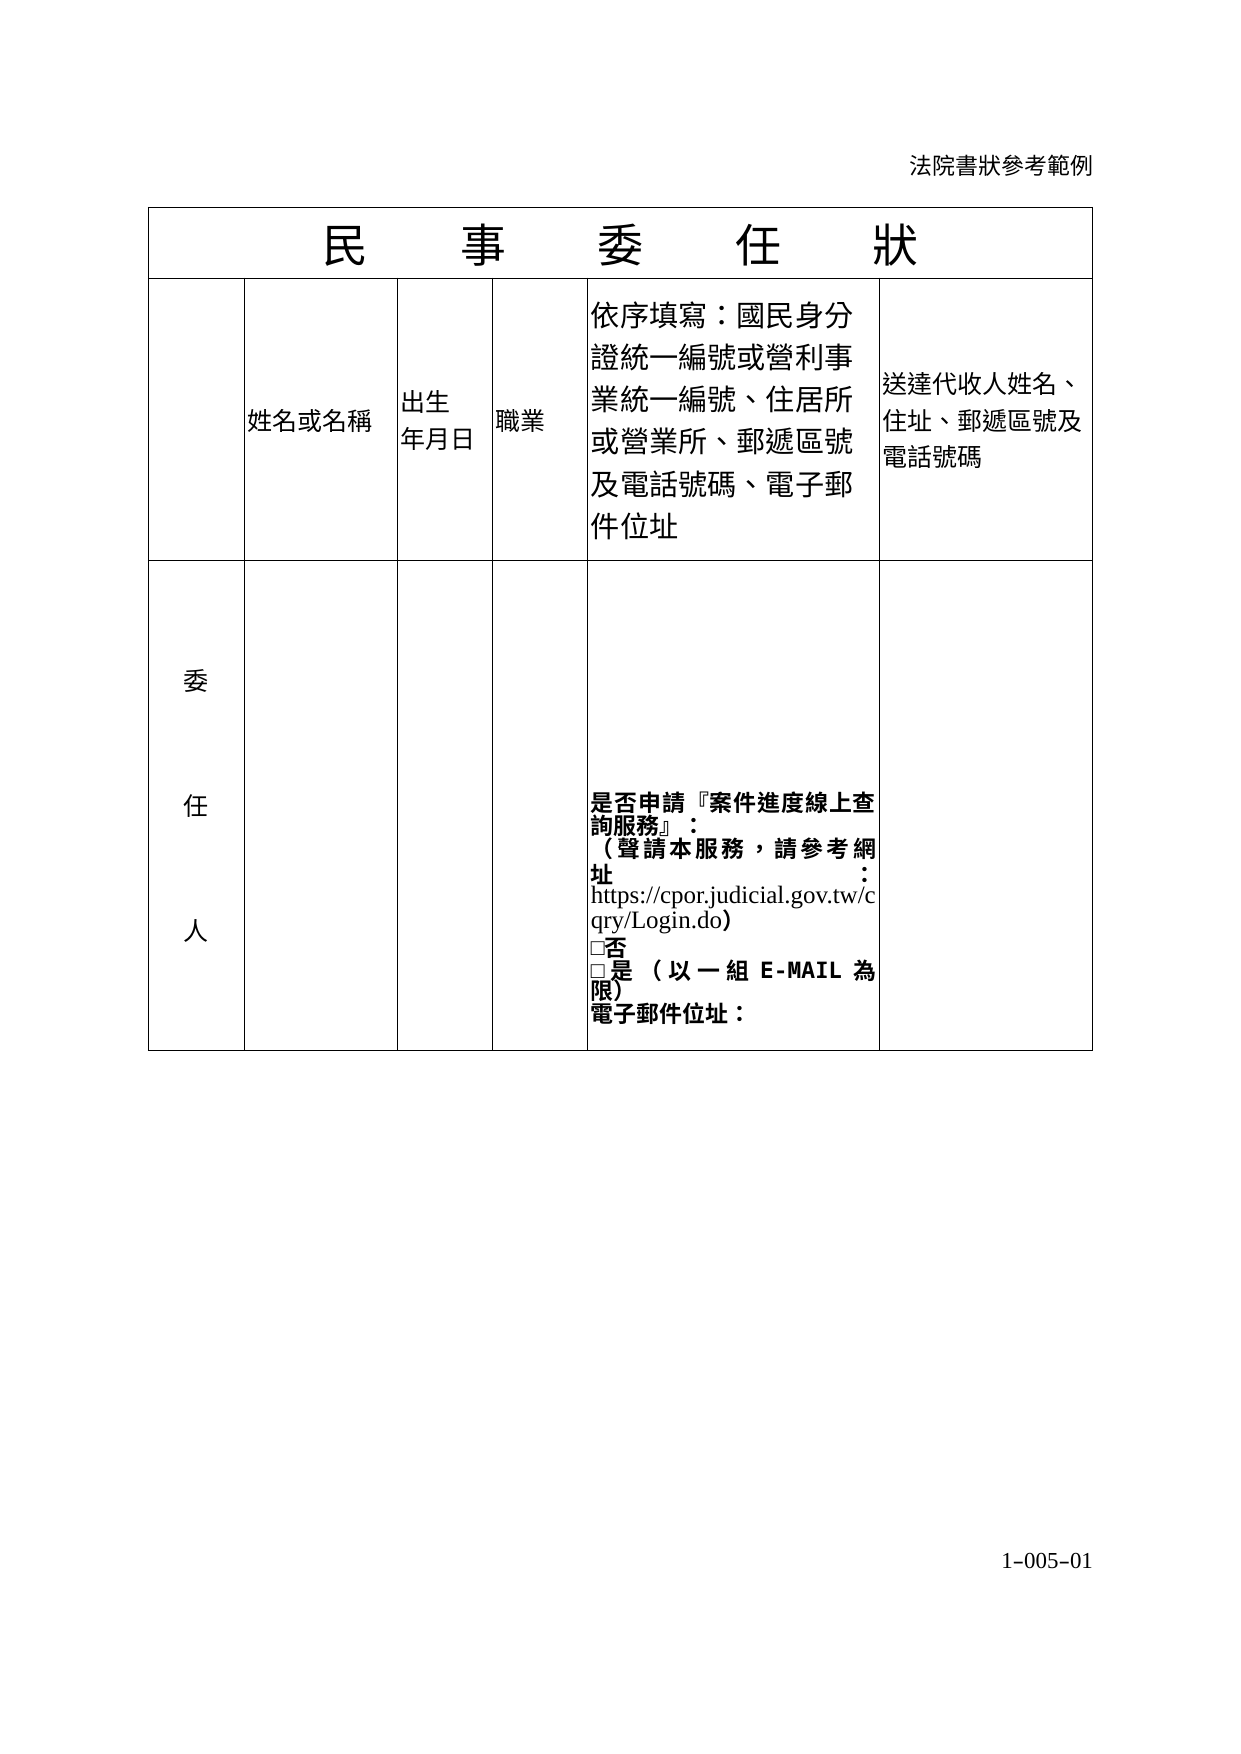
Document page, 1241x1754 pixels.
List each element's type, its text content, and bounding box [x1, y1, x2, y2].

table_cell 職業 [493, 279, 587, 559]
table_cell [880, 561, 1092, 1049]
table_cell 是否申請『案件進度線上查詢服務』： （聲請本服務，請參考網址： https://cpor.judicial.gov.tw/cqry/Login.do） □否 □是（以一組E-MAIL為限） 電子郵件位址： [588, 561, 879, 1049]
table_cell 出生 年月日 [398, 279, 492, 559]
table_cell 送達代收人姓名、住址、郵遞區號及電話號碼 [880, 279, 1092, 559]
table_cell [398, 561, 492, 1049]
table_cell [149, 279, 244, 559]
table_cell 依序填寫：國民身分證統一編號或營利事業統一編號、住居所或營業所、郵遞區號及電話號碼、電子郵件位址 [588, 279, 879, 559]
table_cell [245, 561, 397, 1049]
table_cell 姓名或名稱 [245, 279, 397, 559]
table_cell [493, 561, 587, 1049]
table_header 民 事 委 任 狀 [149, 208, 1092, 278]
table_cell 委 任 人 [149, 561, 244, 1049]
